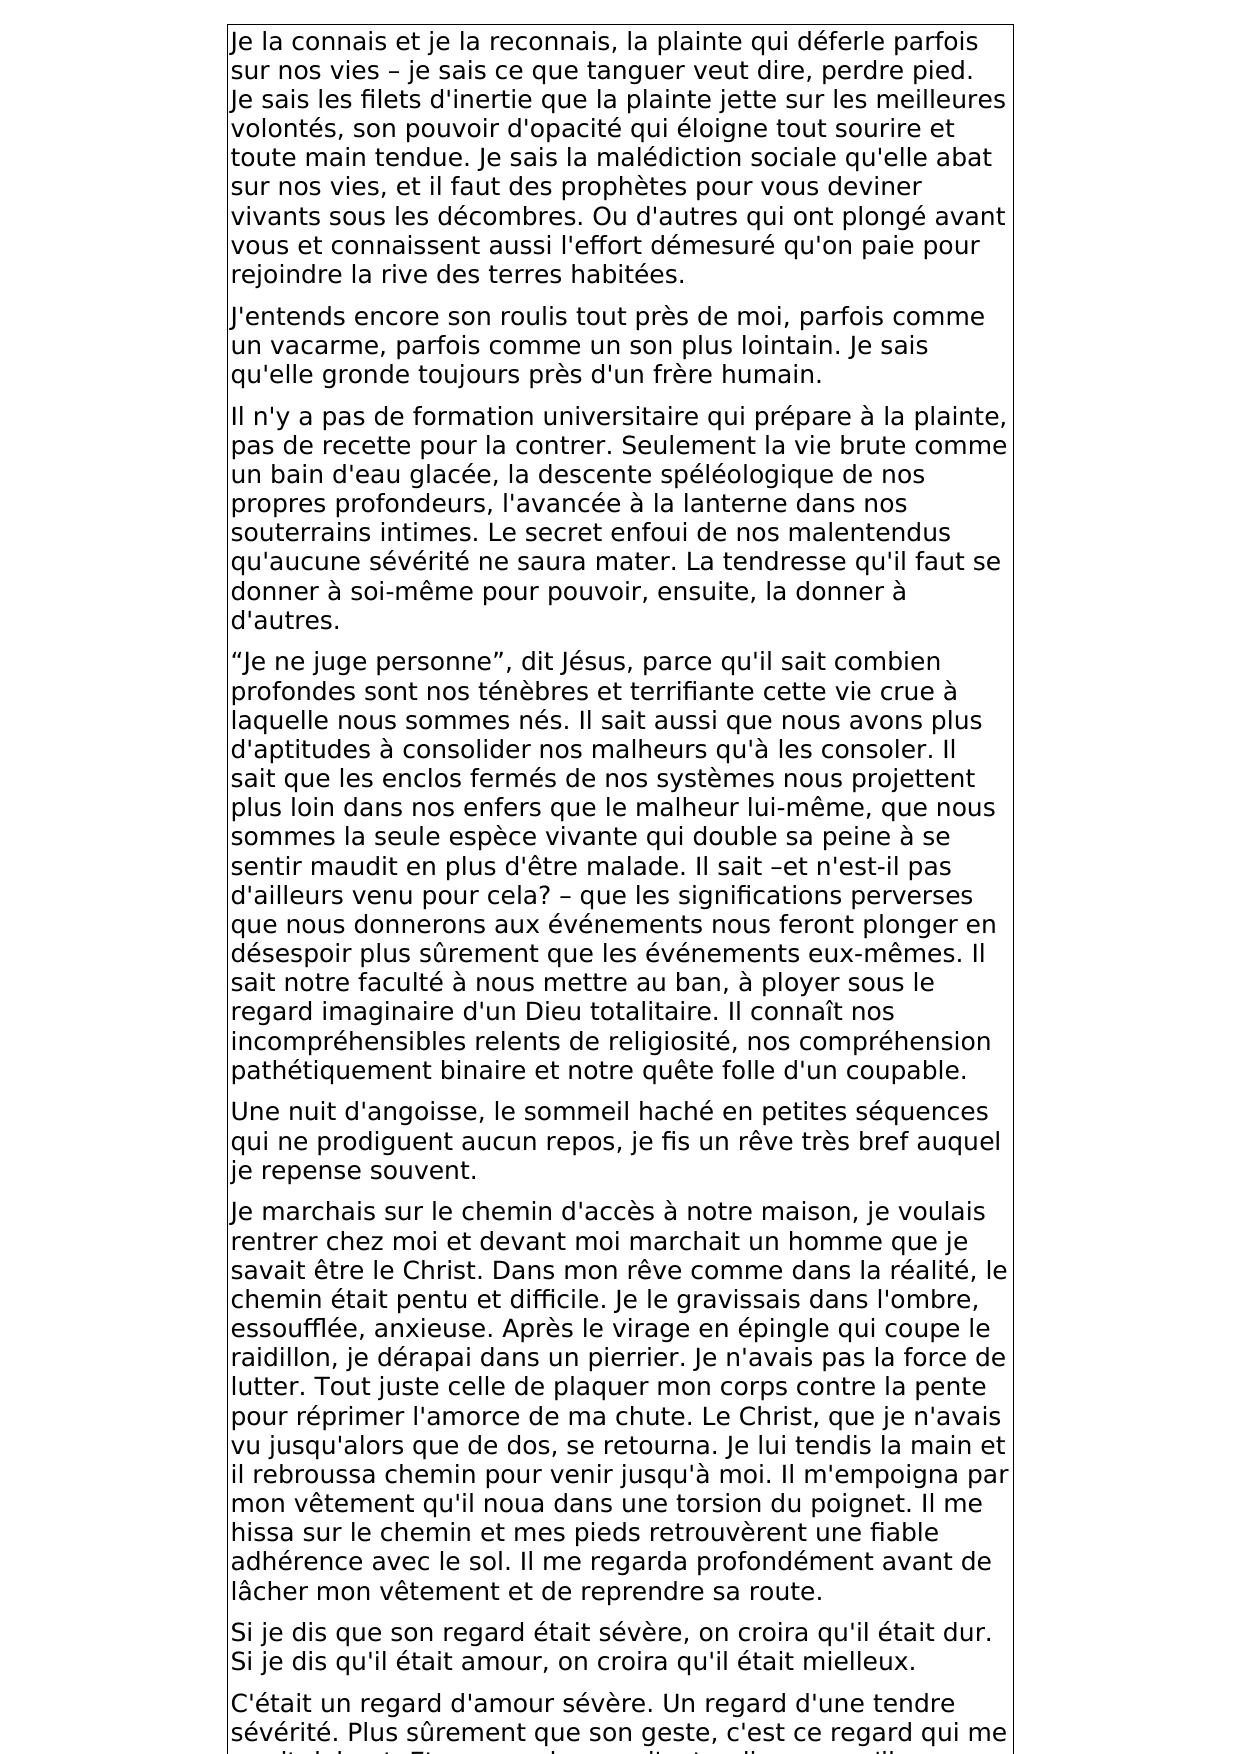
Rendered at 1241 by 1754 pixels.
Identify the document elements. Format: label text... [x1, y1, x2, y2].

table_header Je la connais et je la reconnais, la plainte qui déferle parfois sur nos vies – je sais ce que tanguer veut dire, perdre pied. Je sais les filets d'inertie que la plainte jette sur les meilleures volontés, son pouvoir d'opacité qui éloigne tout sourire et toute main tendue. Je sais la malédiction sociale qu'elle abat sur nos vies, et il faut des prophètes pour vous deviner vivants sous les décombres. Ou d'autres qui ont plongé avant vous et connaissent aussi l'effort démesuré qu'on paie pour rejoindre la rive des terres habitées. J'entends encore son roulis tout près de moi, parfois comme un vacarme, parfois comme un son plus lointain. Je sais qu'elle gronde toujours près d'un frère humain. Il n'y a pas de formation universitaire qui prépare à la plainte, pas de recette pour la contrer. Seulement la vie brute comme un bain d'eau glacée, la descente spéléologique de nos propres profondeurs, l'avancée à la lanterne dans nos souterrains intimes. Le secret enfoui de nos malentendus qu'aucune sévérité ne saura mater. La tendresse qu'il faut se donner à soi-même pour pouvoir, ensuite, la donner à d'autres. “Je ne juge personne”, dit Jésus, parce qu'il sait combien profondes sont nos ténèbres et terrifiante cette vie crue à laquelle nous sommes nés. Il sait aussi que nous avons plus d'aptitudes à consolider nos malheurs qu'à les consoler. Il sait que les enclos fermés de nos systèmes nous projettent plus loin dans nos enfers que le malheur lui-même, que nous sommes la seule espèce vivante qui double sa peine à se sentir maudit en plus d'être malade. Il sait –et n'est-il pas d'ailleurs venu pour cela? – que les significations perverses que nous donnerons aux événements nous feront plonger en désespoir plus sûrement que les événements eux-mêmes. Il sait notre faculté à nous mettre au ban, à ployer sous le regard imaginaire d'un Dieu totalitaire. Il connaît nos incompréhensibles relents de religiosité, nos compréhension pathétiquement binaire et notre quête folle d'un coupable. Une nuit d'angoisse, le sommeil haché en petites séquences qui ne prodiguent aucun repos, je fis un rêve très bref auquel je repense souvent. Je marchais sur le chemin d'accès à notre maison, je voulais rentrer chez moi et devant moi marchait un homme que je savait être le Christ. Dans mon rêve comme dans la réalité, le chemin était pentu et difficile. Je le gravissais dans l'ombre, essoufflée, anxieuse. Après le virage en épingle qui coupe le raidillon, je dérapai dans un pierrier. Je n'avais pas la force de lutter. Tout juste celle de plaquer mon corps contre la pente pour réprimer l'amorce de ma chute. Le Christ, que je n'avais vu jusqu'alors que de dos, se retourna. Je lui tendis la main et il rebroussa chemin pour venir jusqu'à moi. Il m'empoigna par mon vêtement qu'il noua dans une torsion du poignet. Il me hissa sur le chemin et mes pieds retrouvèrent une fiable adhérence avec le sol. Il me regarda profondément avant de lâcher mon vêtement et de reprendre sa route. Si je dis que son regard était sévère, on croira qu'il était dur. Si je dis qu'il était amour, on croira qu'il était mielleux. C'était un regard d'amour sévère. Un regard d'une tendre sévérité. Plus sûrement que son geste, c'est ce regard qui me remit debout. Et ces paroles que j'entendis sans qu'il ouvre pourtant la bouche: – Je peux te sortir de là aussi souvent qu'il le faudra. Mais ce que je crois, c'est que toi, tu peux ne pas y aller. Sur mon chemin de Damas, le Christ me demandait: “Pourquoi te persécutes-tu?” C'est finalement exactement la même question qu'il posa à Paul. Dieu et nous avons un immense intérêt commun: la préservation des terres habitables et habitées. En les quittant, nous nous persécutons et nous le persécutons. Lorsque la plainte nous emporte, lorsque, de rage, il nous prend l'envie de réveiller Léviathan, Dieu est celui qui tend la main en disant: “Ca suffit!” Dieu-Shaddaï. J'ai peur, souvent. L'angoisse n'est pas seulement un mauvais souvenir, elle est une vieille sorcière à qui j'ai malgré moi signé un bain emphytéotique. Je lui laisse le placard à balais et je tâche de lui fixer quelques limites. Elle est mon petit Léviathan domestique, seulement muselée, encore bavarde. J'ai renoncé à l'insouciance et, certaines nuits difficiles où j'appelle l'aube de tous mes vœux, je pense à mon vieux frère Job. Je fais mien le credo qu'Andrée Chedid met dans la bouche de sa femme: “Les souffrances vécues, les événements tragiques ne l'avaient pas endurcie, il la tourmenteraient tant qu'elle ne serait pas rassurée sur le sort des siens. Elle croyait cependant aux retours de l'aube; non pas dans une attente béate, mais en ces craquements d'écorce qui livrent, infailliblement, passage aux sèves et à la vie. […] Le sens du destin continuait de lui échapper; mais rien, rien ne la faisait regretter d'être venue au monde.” Je sais que mes pires terreurs se réaliseront: un jour je mourrai, et tous mes amours retourneront aussi à la poussière. Mais le Shaddaï veille depuis l’Éternité à ce qu'une fin ne soit pas la fin. Je plonge dans une paix exigeante lorsque je peux voir ma mort en face, mon chaos relatif. Savoir que ce qui me menace ne menace pas l'ensemble de la création. Hannah Arendt confie, dans une lettre à Gershom Scholem, qu'elle ne croit pas au mal radical mais au bien radical. Elle porte aux nues – et comme elle a raison! – la naissance comme “paradigme du pardon et de la promesse”. Elle l'entend dans le sens cher à toute son œuvre: le sens politique. Elle comprend le nouveau venu comme porteur d'un nouveau commencement de vivre-ensemble. Je l'entends aussi comme l'infinité de recommencements de toute naissance – qu'elle soit humaine, animale ou végétale. Une faune incroyablement riche peuple la zone d'exclusion nucléaire autour de Tchernobyl. Des arbres poussent au cœur d'Auschwitz et les vivants d'aujourd'hui y fond mémoire des morts d'hier. D'obscures périodes de l'histoire voient les hommes s'acoquiner avec Léviathan, quitte à le défaire de ses liens. Mais nombreux sont ceux qui participent, avec le Shaddaï, à le contenir. Il peut encore m'arriver bien des malheurs – et si, comme Job, je perdais tout en quelques sombres jours, je ne promets pas d'y survivre. Peu importe que je meure. Très largement autour de moi, d'autres portent de nouveaux commencements. Le Shaddaï contient les océans, assure la relève fidèle du jour après la nuit, veille à tous les printemps. Je sais que mon Défenseur est vivant, longtemps après qu'on aura détruit cette peau qui est la mienne. Je suis guérie de la plainte en croyant sur parole la sentence du Créateur: “Cela est juste et bon.” Où étais-je, à vrai dire, quand il créa la terre et en éprouva la joie, quand les “étoiles du matin chantèrent en choeur et tous les fils de Dieu exultèrent”? Je n'étais pas là et ce n'est pas à moi que fut demandé un jugement. Il m'appartient, en dépit de la menace, de prendre appui sur ce jugement premier. Il est l'unique sécurité, tout à la fois mince et immense, qui accompagne nos élans vitaux. Quoi qu'il m'arrive, il est juste et bon que le monde soit, il est juste et bon que je participe, de façon tout-à-fait éphémère, à quelque chose de plus grand que moi. Et que ma marche fragile prenne appui sur la solidité des montagnes qui me survivront longtemps encore. Après m'avoir fait abandonner la peau morte d'une foi puérile que seul un réel conciliant parvenait à conforter dans ses calculs, la réponse de Dieu m'a éveillée à une foi d'adulte. Paradoxalement, cette foi d'adulte, cette foi sans filet dogmatique, me replonge dans les saveurs de mon enfance. Ce vaste espace de ma vie où rien n'était encore construit et où le sentiment d'une Grandeur me parcourait de frissons. Cette Grandeur qui n'était pas la mienne et qui pourtant ne me rabaissait pas. La Grandeur qui suscitait le désir et les plus sains de mes élans. (Epilogue) Alors que j'achève l'écriture de ce livre, je jette mon rituel coup d'oeil par la fenêtre. C'est l'attente un peu inquiète du retour de l'école, je guette le chemin de terre d'où je verrai mes enfants sortir de la forêt. Mon coeur gonfle d'une joie toute neuve à chacune de leurs apparitions. Aujourd'hui, je les vois courir en brandissant des bras victorieux vers le ciel. Ils m'aperçoivent à la fenêtre ouverte: – Maman, maman, on a vu trois immenses cerfs! Ils ont traversé le chemin à quelques mètres devant nous! Ils portent des sourires à vous faire éclater la poitrine. On côtoie bien des gouffres et bien des merveilles, même en une toute petite vie. Cette immense petite vie de mon fils, que je dois à une grâce que je ne sais pas nommer – une grâce étrangère à toute justice. On côtoie bien des questions et à portée de vie, l'infinie possibilité de débusquer la Majesté. Majesté de la Création, créativité intarissable du Créateur. Ce Dieu que je renonce à emprisonner dans mes théologies. Et je lui rends grâce aujourd'hui d'avoir ouvert à tous les vents l'enclos de ma vie – de m'avoir fait prendre le risque de vivre.“ [228, 25, 1013, 1754]
